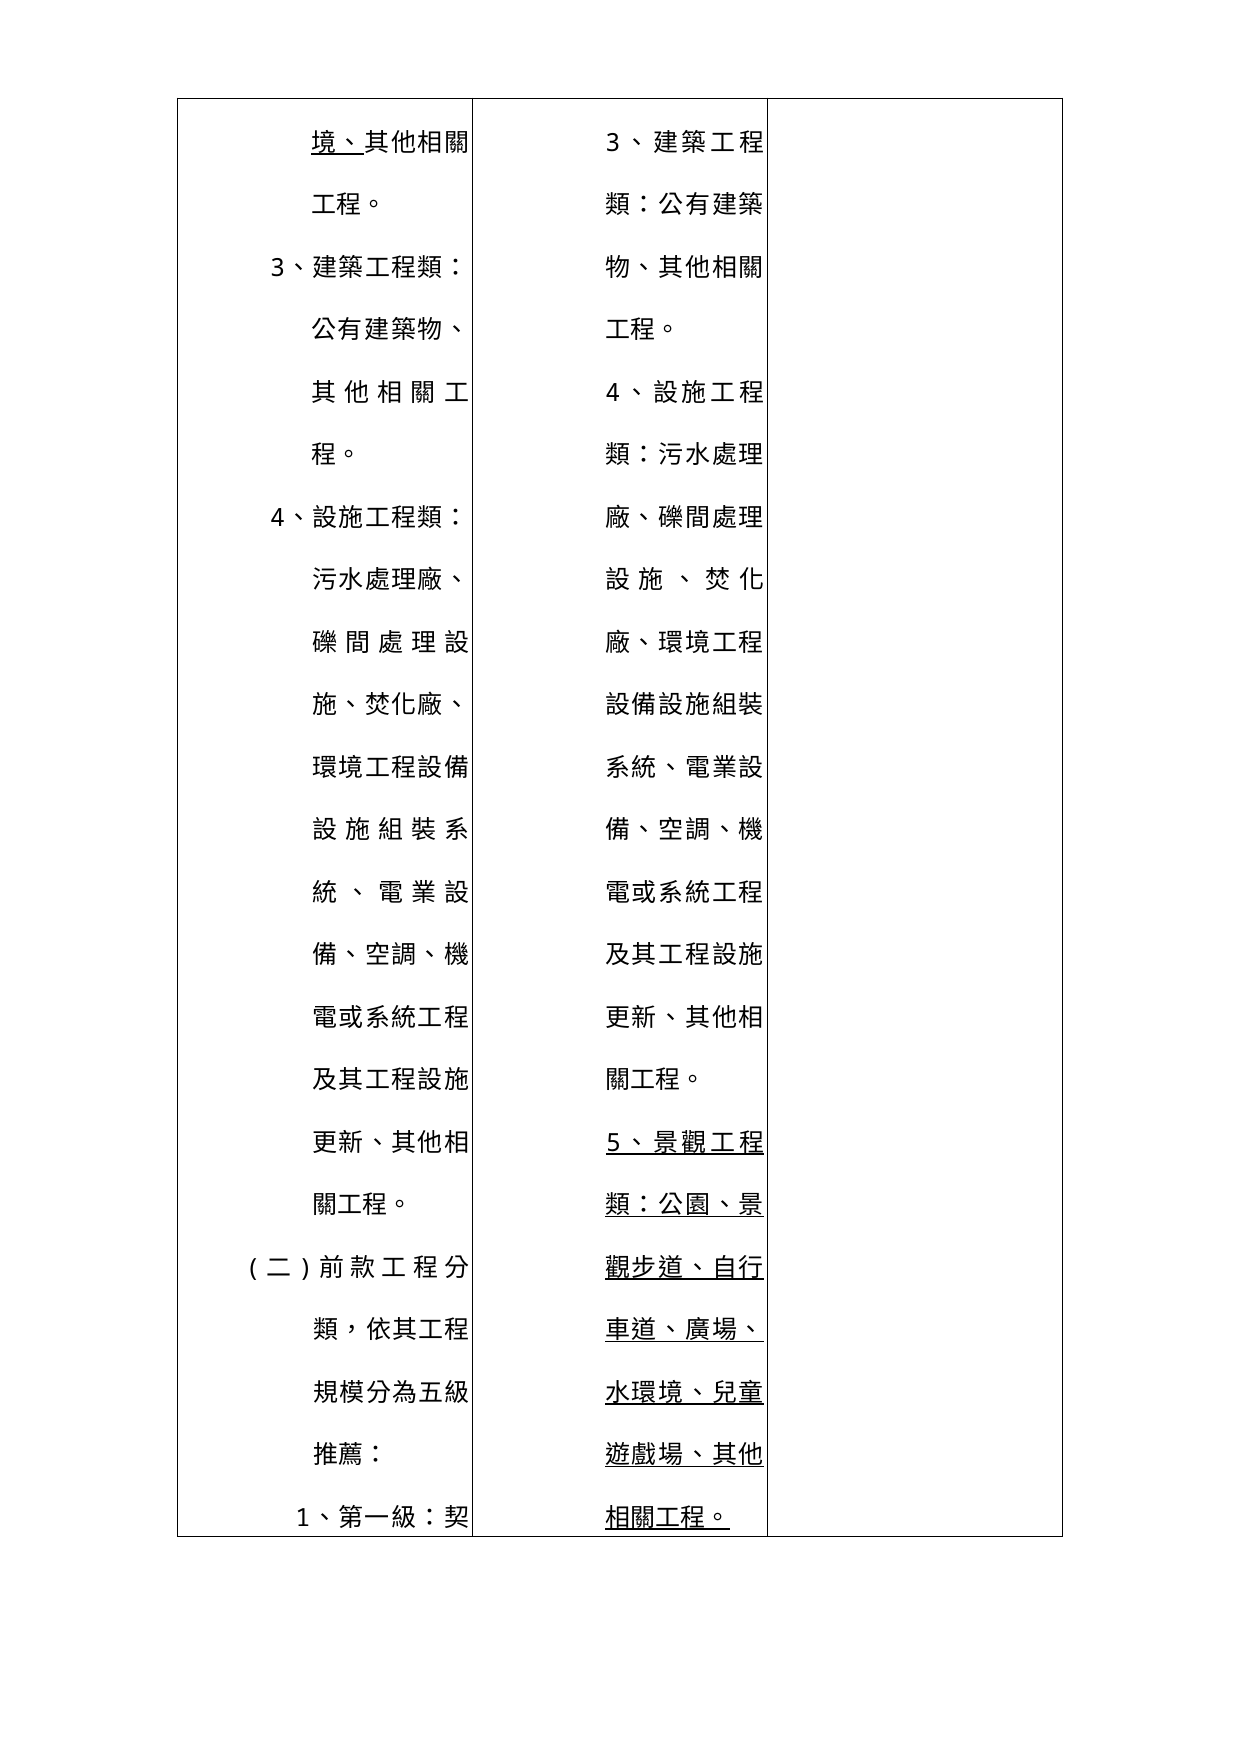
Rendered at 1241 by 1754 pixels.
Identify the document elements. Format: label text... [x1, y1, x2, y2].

table_cell 3、建築工程類：公有建築物、其他相關工程。 4、設施工程類：污水處理廠、礫間處理設施、焚化廠、環境工程設備設施組裝系統、電業設備、空調、機電或系統工程及其工程設施更新、其他相關工程。 5、景觀工程類：公園、景觀步道、自行車道、廣場、水環境、兒童遊戲場、其他相關工程。 [473, 99, 767, 1536]
table_cell [768, 99, 1062, 1536]
table_cell 境、其他相關工程。 3、建築工程類：公有建築物、其他相關工程。 4、設施工程類：污水處理廠、礫間處理設施、焚化廠、環境工程設備設施組裝系統、電業設備、空調、機電或系統工程及其工程設施更新、其他相關工程。 (二)前款工程分類，依其工程規模分為五級推薦： 1、第一級：契 [178, 99, 472, 1536]
